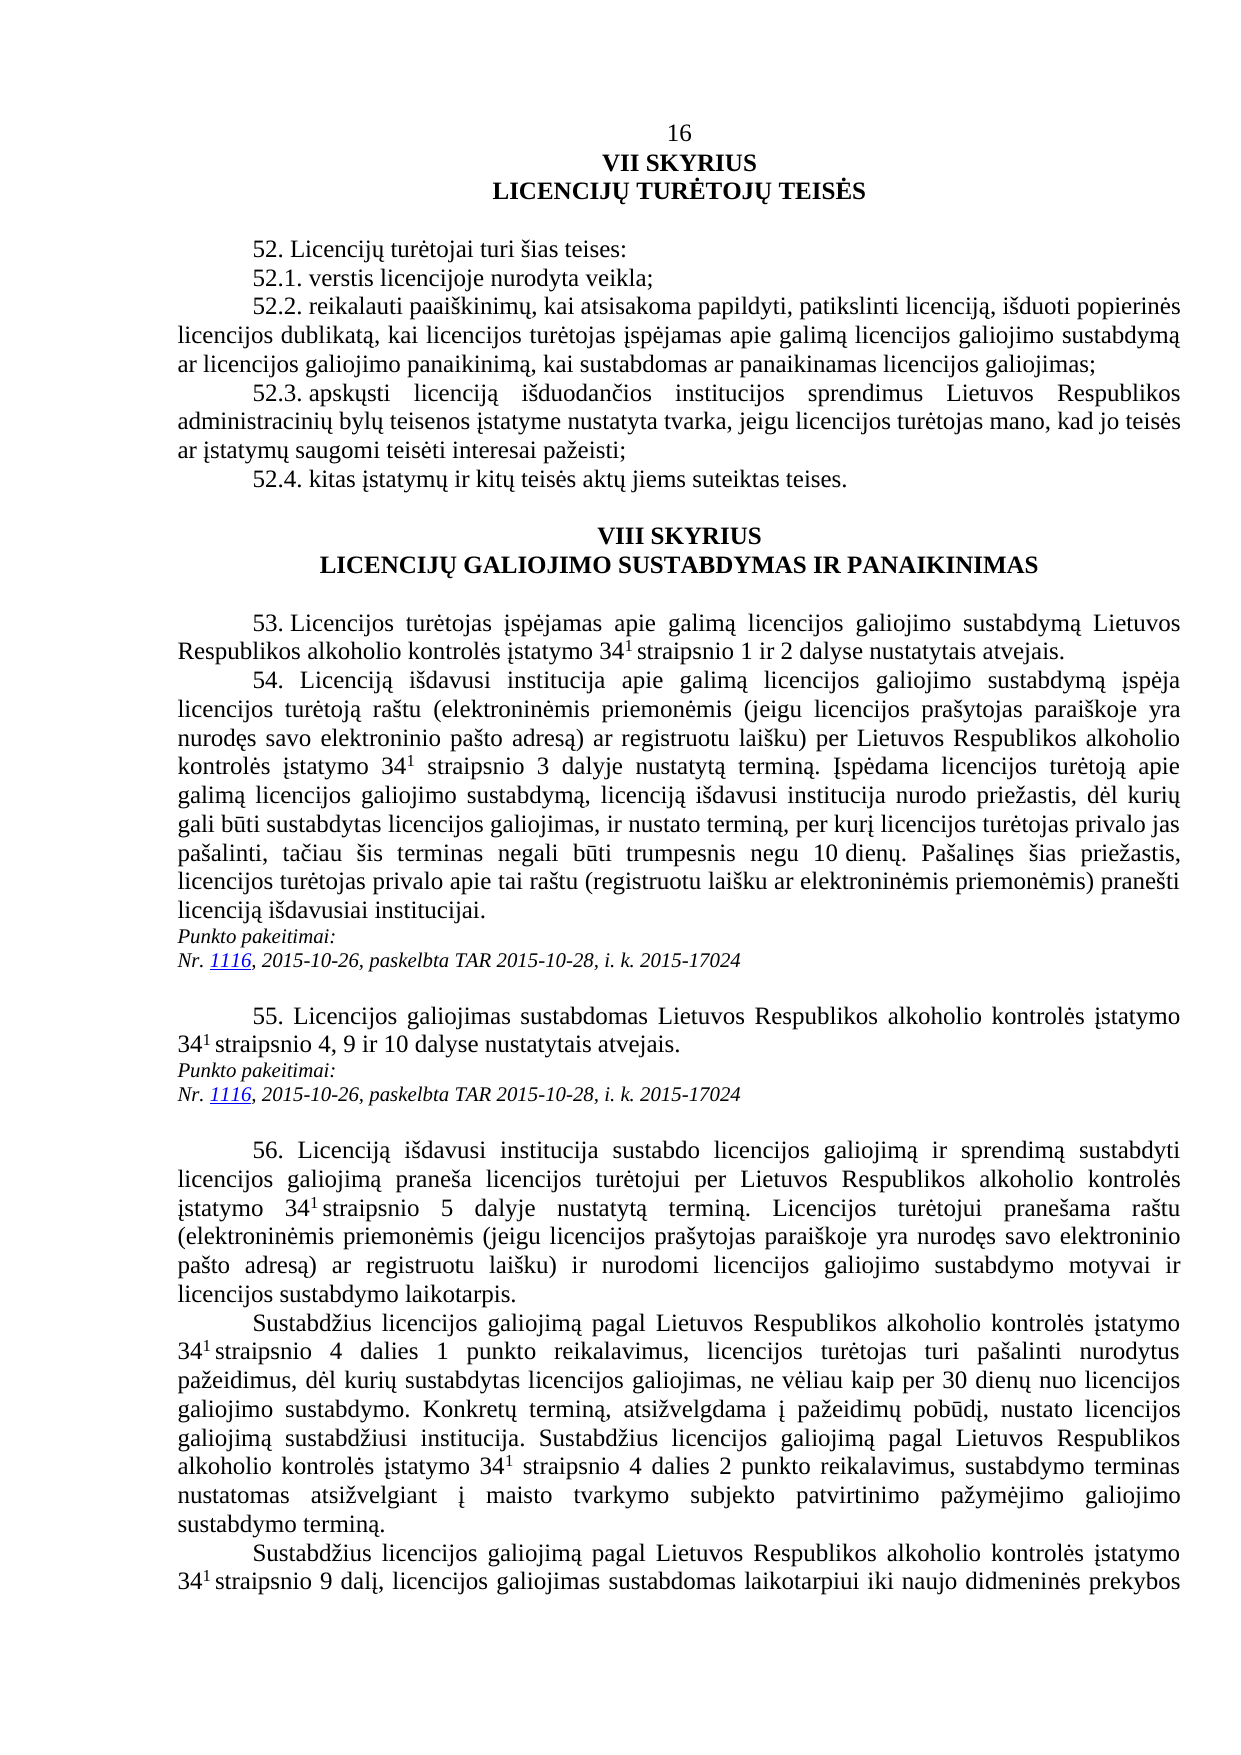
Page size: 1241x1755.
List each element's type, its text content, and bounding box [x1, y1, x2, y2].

text LICENCIJŲ TURĖTOJŲ TEISĖS [177, 176, 1181, 205]
text VIII SKYRIUS [177, 521, 1181, 550]
text Punkto pakeitimai: [177, 924, 1181, 948]
text 53. Licencijos turėtojas įspėjamas apie galimą licencijos galiojimo sustabdymą Lietuvos Respublikos alkoholio kontrolės įstatymo 341 straipsnio 1 ir 2 dalyse nustatytais atvejais. [177, 608, 1181, 665]
text 56. Licenciją išdavusi institucija sustabdo licencijos galiojimą ir sprendimą sustabdyti licencijos galiojimą praneša licencijos turėtojui per Lietuvos Respublikos alkoholio kontrolės įstatymo 341 straipsnio 5 dalyje nustatytą terminą. Licencijos turėtojui pranešama raštu (elektroninėmis priemonėmis (jeigu licencijos prašytojas paraiškoje yra nurodęs savo elektroninio pašto adresą) ar registruotu laišku) ir nurodomi licencijos galiojimo sustabdymo motyvai ir licencijos sustabdymo laikotarpis. [177, 1135, 1181, 1308]
text 52.4. kitas įstatymų ir kitų teisės aktų jiems suteiktas teises. [177, 464, 1181, 493]
text VII SKYRIUS [177, 148, 1181, 176]
text 55. Licencijos galiojimas sustabdomas Lietuvos Respublikos alkoholio kontrolės įstatymo 341 straipsnio 4, 9 ir 10 dalyse nustatytais atvejais. [177, 1001, 1181, 1058]
text Nr. 1116, 2015-10-26, paskelbta TAR 2015-10-28, i. k. 2015-17024 [177, 948, 1181, 972]
text Nr. 1116, 2015-10-26, paskelbta TAR 2015-10-28, i. k. 2015-17024 [177, 1082, 1181, 1106]
text 52.2. reikalauti paaiškinimų, kai atsisakoma papildyti, patikslinti licenciją, išduoti popierinės licencijos dublikatą, kai licencijos turėtojas įspėjamas apie galimą licencijos galiojimo sustabdymą ar licencijos galiojimo panaikinimą, kai sustabdomas ar panaikinamas licencijos galiojimas; [177, 291, 1181, 378]
text 52. Licencijų turėtojai turi šias teises: [177, 234, 1181, 263]
text 54. Licenciją išdavusi institucija apie galimą licencijos galiojimo sustabdymą įspėja licencijos turėtoją raštu (elektroninėmis priemonėmis (jeigu licencijos prašytojas paraiškoje yra nurodęs savo elektroninio pašto adresą) ar registruotu laišku) per Lietuvos Respublikos alkoholio kontrolės įstatymo 341 straipsnio 3 dalyje nustatytą terminą. Įspėdama licencijos turėtoją apie galimą licencijos galiojimo sustabdymą, licenciją išdavusi institucija nurodo priežastis, dėl kurių gali būti sustabdytas licencijos galiojimas, ir nustato terminą, per kurį licencijos turėtojas privalo jas pašalinti, tačiau šis terminas negali būti trumpesnis negu 10 dienų. Pašalinęs šias priežastis, licencijos turėtojas privalo apie tai raštu (registruotu laišku ar elektroninėmis priemonėmis) pranešti licenciją išdavusiai institucijai. [177, 665, 1181, 924]
text LICENCIJŲ GALIOJIMO SUSTABDYMAS IR PANAIKINIMAS [177, 550, 1181, 579]
text Punkto pakeitimai: [177, 1058, 1181, 1082]
text 52.3. apskųsti licenciją išduodančios institucijos sprendimus Lietuvos Respublikos administracinių bylų teisenos įstatyme nustatyta tvarka, jeigu licencijos turėtojas mano, kad jo teisės ar įstatymų saugomi teisėti interesai pažeisti; [177, 378, 1181, 464]
text Sustabdžius licencijos galiojimą pagal Lietuvos Respublikos alkoholio kontrolės įstatymo 341 straipsnio 4 dalies 1 punkto reikalavimus, licencijos turėtojas turi pašalinti nurodytus pažeidimus, dėl kurių sustabdytas licencijos galiojimas, ne vėliau kaip per 30 dienų nuo licencijos galiojimo sustabdymo. Konkretų terminą, atsižvelgdama į pažeidimų pobūdį, nustato licencijos galiojimą sustabdžiusi institucija. Sustabdžius licencijos galiojimą pagal Lietuvos Respublikos alkoholio kontrolės įstatymo 341 straipsnio 4 dalies 2 punkto reikalavimus, sustabdymo terminas nustatomas atsižvelgiant į maisto tvarkymo subjekto patvirtinimo pažymėjimo galiojimo sustabdymo terminą. [177, 1308, 1181, 1538]
text Sustabdžius licencijos galiojimą pagal Lietuvos Respublikos alkoholio kontrolės įstatymo 341 straipsnio 9 dalį, licencijos galiojimas sustabdomas laikotarpiui iki naujo didmeninės prekybos [177, 1538, 1181, 1595]
text 52.1. verstis licencijoje nurodyta veikla; [177, 263, 1181, 291]
